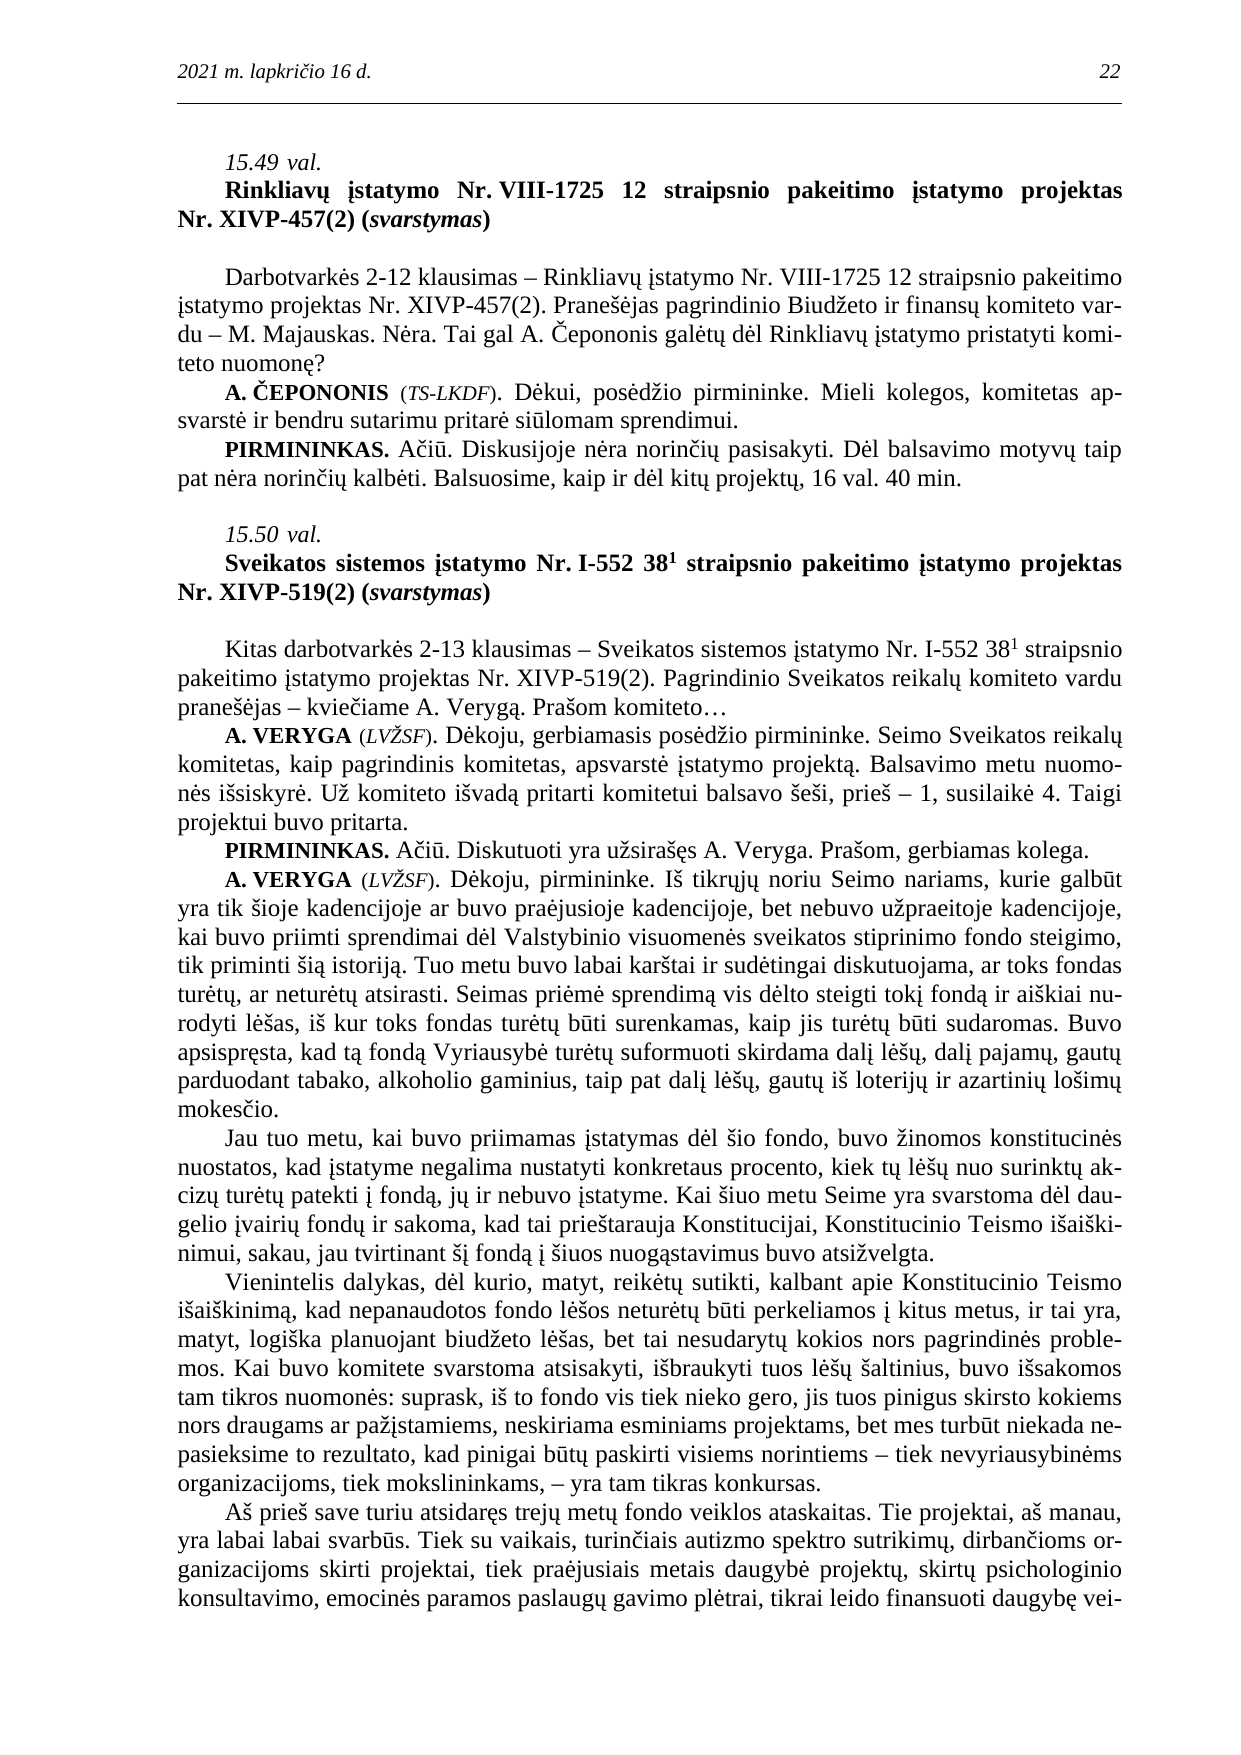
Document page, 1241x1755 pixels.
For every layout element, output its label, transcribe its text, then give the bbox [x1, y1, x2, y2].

text Svei­ka­tos sis­te­mos įsta­ty­mo Nr. I-552 381 straips­nio pa­kei­ti­mo įsta­ty­mo pro­jek­tas Nr. XIVP-519(2) (svars­ty­mas) [177, 548, 1122, 605]
text Dar­bo­tvarkės 2-12 klau­si­mas – Rin­klia­vų įsta­ty­mo Nr. VIII-1725 12 straips­nio pa­kei­ti­mo įsta­ty­mo pro­jek­tas Nr. XIVP-457(2). Pra­ne­šė­jas pa­grin­di­nio Biu­dže­to ir fi­nan­sų ko­mi­te­to var­du – M. Ma­jaus­kas. Nė­ra. Tai gal A. Če­po­no­nis ga­lė­tų dėl Rin­klia­vų įsta­ty­mo pri­sta­ty­ti ko­mi­te­to nuo­mo­nę? [177, 262, 1122, 377]
text PIRMININKAS. Ačiū. Dis­ku­tuoti yra už­si­ra­šęs A. Ve­ry­ga. Pra­šom, ger­bia­mas ko­le­ga. [177, 835, 1122, 864]
text PIRMININKAS. Ačiū. Dis­ku­si­jo­je nė­ra no­rin­čių pa­si­sa­ky­ti. Dėl bal­sa­vi­mo mo­ty­vų taip pat nė­ra no­rin­čių kal­bė­ti. Bal­suo­si­me, kaip ir dėl ki­tų pro­jek­tų, 16 val. 40 min. [177, 434, 1122, 492]
text Ki­tas dar­bo­tvarkės 2-13 klau­si­mas – Svei­ka­tos sis­te­mos įsta­ty­mo Nr. I-552 381 straips­nio pa­kei­ti­mo įsta­ty­mo pro­jek­tas Nr. XIVP-519(2). Pa­grin­di­nio Svei­ka­tos rei­ka­lų ko­mi­te­to var­du pra­ne­šė­jas – kvie­čia­me A. Ve­ry­gą. Pra­šom ko­mi­te­to… [177, 634, 1122, 720]
text 15.49 val. [224, 148, 1122, 175]
text A. VERYGA (LVŽSF). Dė­ko­ju, ger­bia­ma­sis po­sė­džio pir­mi­nin­ke. Sei­mo Svei­ka­tos rei­ka­lų ko­mi­te­tas, kaip pa­grin­di­nis ko­mi­te­tas, ap­svars­tė įsta­ty­mo pro­jek­tą. Bal­sa­vi­mo me­tu nuo­mo­nės iš­si­sky­rė. Už ko­mi­te­to iš­va­dą pri­tar­ti ko­mi­te­tui bal­sa­vo še­ši, prieš – 1, su­si­lai­kė 4. Tai­gi pro­jek­tui bu­vo pri­tar­ta. [177, 720, 1122, 835]
text Rin­klia­vų įsta­ty­mo Nr. VIII-1725 12 straips­nio pa­kei­ti­mo įsta­ty­mo pro­jek­tas Nr. XIVP-457(2) (svars­ty­mas) [177, 175, 1122, 233]
text Jau tuo me­tu, kai bu­vo pri­ima­mas įsta­ty­mas dėl šio fon­do, bu­vo ži­no­mos kon­sti­tu­ci­nės nuo­sta­tos, kad įsta­ty­me ne­ga­li­ma nu­sta­ty­ti kon­kre­taus pro­cen­to, kiek tų lė­šų nuo su­rink­tų ak­ci­zų tu­rė­tų pa­tek­ti į fon­dą, jų ir ne­bu­vo įsta­ty­me. Kai šiuo me­tu Sei­me yra svars­to­ma dėl dau­ge­lio įvai­rių fon­dų ir sa­ko­ma, kad tai prieš­ta­rau­ja Kon­sti­tu­ci­jai, Kon­sti­tu­ci­nio Teis­mo iš­aiš­ki­ni­mui, sa­kau, jau tvir­ti­nant šį fon­dą į šiuos nuo­gąs­ta­vi­mus bu­vo at­si­žvelg­ta. [177, 1123, 1122, 1267]
text 15.50 val. [224, 520, 1122, 548]
text Vie­nin­te­lis da­ly­kas, dėl ku­rio, ma­tyt, rei­kė­tų su­tik­ti, kal­bant apie Kon­sti­tu­ci­nio Teis­mo iš­aiš­ki­ni­mą, kad ne­pa­nau­do­tos fon­do lė­šos ne­tu­rė­tų bū­ti per­ke­lia­mos į ki­tus me­tus, ir tai yra, ma­tyt, lo­giš­ka pla­nuo­jant biu­dže­to lė­šas, bet tai ne­su­da­ry­tų ­ko­kios nors pa­grin­di­nės pro­ble­mos. Kai bu­vo ko­mi­te­te svars­to­ma at­si­sa­ky­ti, iš­brau­ky­ti tuos lė­šų šal­ti­nius, bu­vo iš­sa­ko­mos tam tik­ros nuo­mo­nės: su­prask, iš to fon­do vis tiek nie­ko ge­ro, jis tuos pi­ni­gus skirs­to ­ko­kiems nors drau­gams ar pa­žįs­ta­miems, ne­ski­ria­ma es­mi­niams pro­jek­tams, bet mes tur­būt nie­ka­da ne­pa­siek­si­me to re­zul­ta­to, kad pi­ni­gai bū­tų pa­skir­ti vi­siems no­rin­tiems – tiek ne­vy­riau­sy­bi­nėms or­ga­ni­za­ci­joms, tiek moks­li­nin­kams, – yra tam tik­ras kon­kur­sas. [177, 1267, 1122, 1497]
text A. ČEPONONIS (TS-LKDF). Dė­kui, po­sė­džio pir­mi­nin­ke. Mie­li ko­le­gos, ko­mi­te­tas ap­svar­s­tė ir ben­dru su­ta­ri­mu pri­ta­rė siū­lo­mam spren­di­mui. [177, 377, 1122, 434]
text A. VERYGA (LVŽSF). Dė­ko­ju, pir­mi­nin­ke. Iš tik­rų­jų no­riu Sei­mo na­riams, ku­rie gal­būt yra tik šio­je ka­den­ci­jo­je ar bu­vo pra­ėju­sio­je ka­den­ci­jo­je, bet ne­bu­vo už­pra­ei­to­je ka­den­ci­jo­je, kai bu­vo pri­im­ti spren­di­mai dėl Vals­ty­bi­nio vi­suo­me­nės svei­ka­tos stip­ri­ni­mo fon­do stei­gi­mo, tik pri­min­ti šią is­to­ri­ją. Tuo me­tu bu­vo la­bai karš­tai ir su­dė­tin­gai dis­ku­tuo­ja­ma, ar toks fon­das tu­rė­tų, ar ne­tu­rė­tų at­si­ras­ti. Sei­mas pri­ėmė spren­di­mą vis dėl­to steig­ti to­kį fon­dą ir aiš­kiai nu­ro­dy­ti lė­šas, iš kur toks fon­das tu­rė­tų bū­ti su­ren­ka­mas, kaip jis tu­rė­tų bū­ti su­da­ro­mas. Bu­vo ap­si­spręs­ta, kad tą fon­dą Vy­riau­sy­bė tu­rė­tų su­for­muo­ti skir­da­ma da­lį lė­šų, da­lį pa­ja­mų, gau­tų par­duo­dant ta­ba­ko, al­ko­ho­lio ga­mi­nius, taip pat da­lį lė­šų, gau­tų iš lo­te­ri­jų ir azar­ti­nių lo­ši­mų mo­kes­čio. [177, 864, 1122, 1123]
text Aš prieš sa­ve tu­riu at­si­da­ręs trejų me­tų fon­do veik­los ata­skai­tas. Tie pro­jek­tai, aš ma­nau, yra la­bai la­bai svar­būs. Tiek su vai­kais, tu­rin­čiais au­tiz­mo spek­tro su­tri­ki­mų, dir­ban­čioms or­ga­ni­za­ci­joms skir­ti pro­jek­tai, tiek pra­ėju­siais me­tais dau­gy­bė pro­jek­tų, skir­tų psi­cho­lo­gi­nio kon­sul­ta­vi­mo, emo­ci­nės pa­ra­mos pa­slau­gų ga­vi­mo plėt­rai, tik­rai lei­do fi­nan­suo­ti dau­gy­bę vei­ [177, 1497, 1122, 1612]
